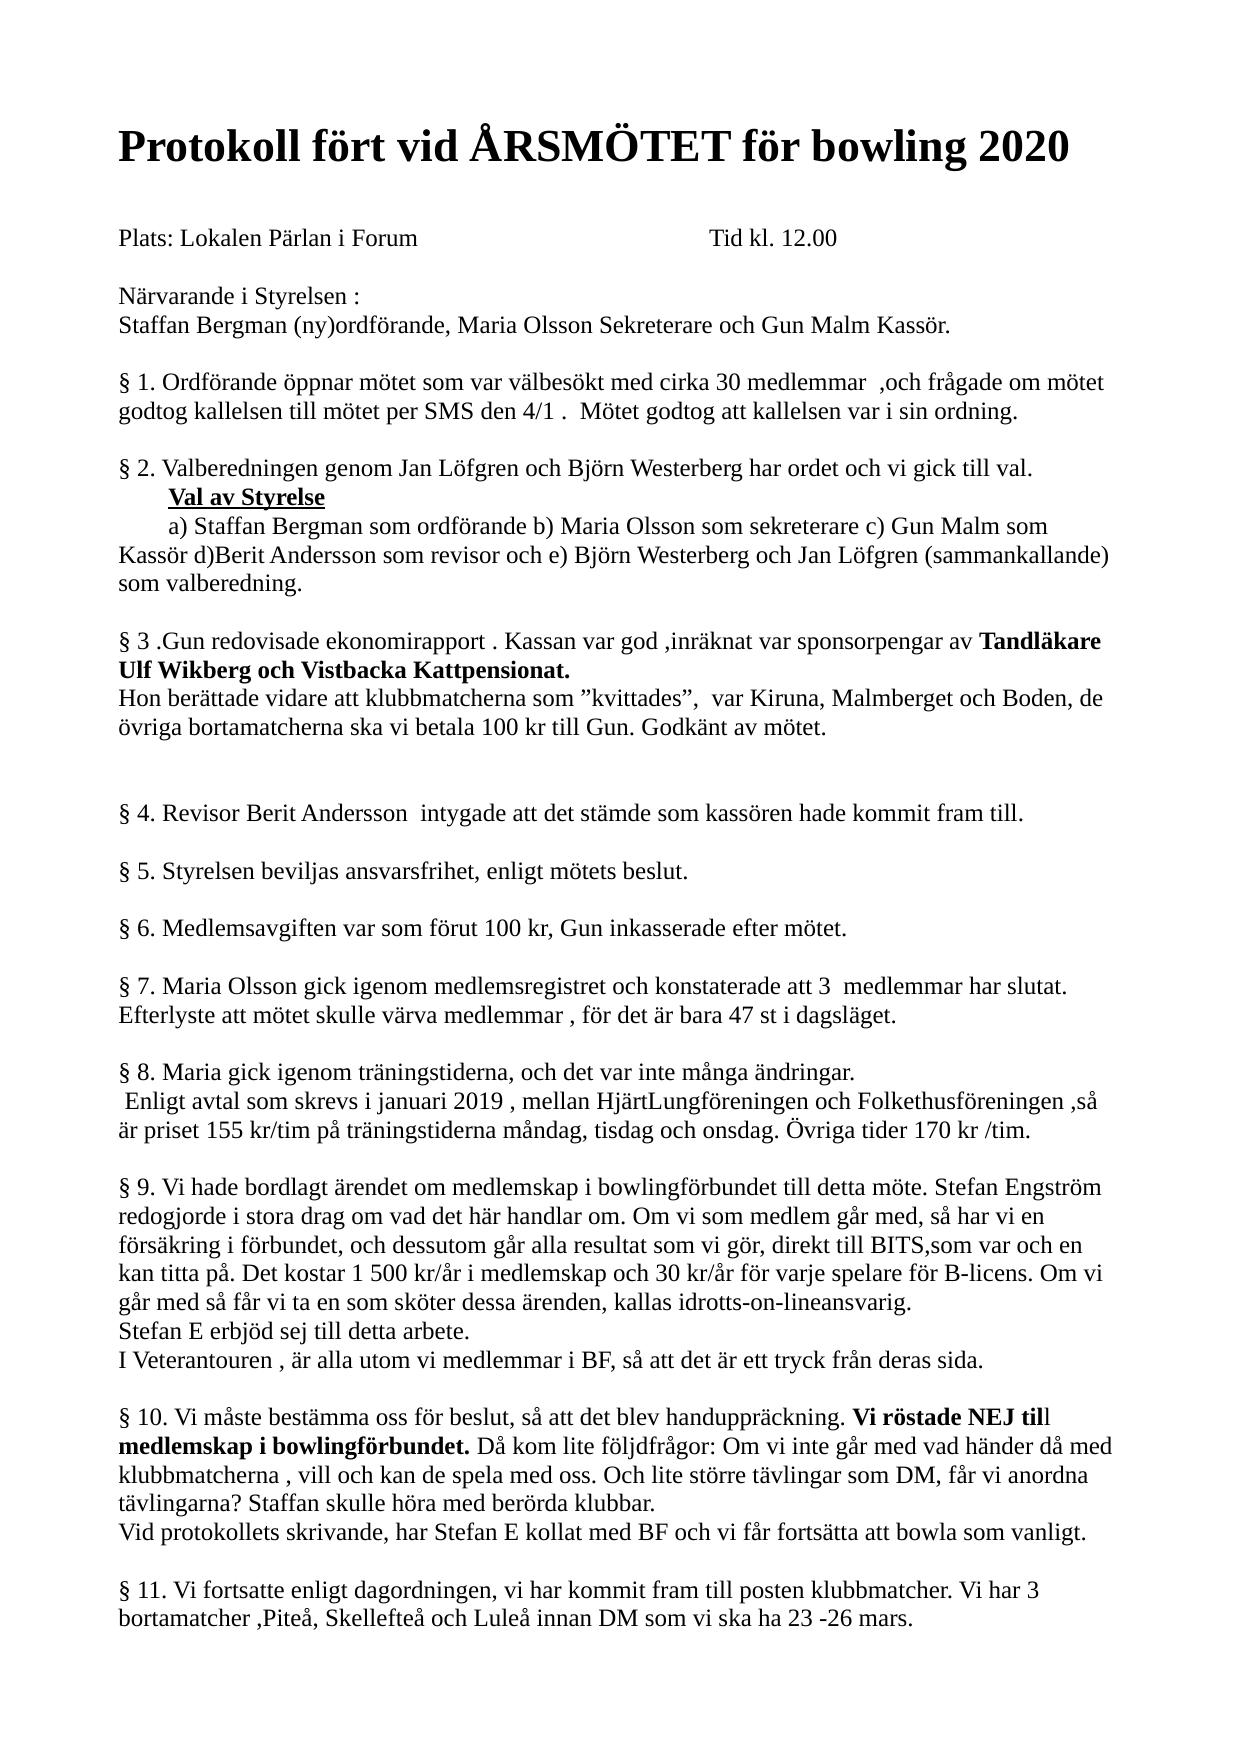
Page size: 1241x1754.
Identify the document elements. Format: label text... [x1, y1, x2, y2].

text Stefan E erbjöd sej till detta arbete. [118, 1316, 1122, 1345]
text § 6. Medlemsavgiften var som förut 100 kr, Gun inkasserade efter mötet. [118, 913, 1122, 971]
text Protokoll fört vid ÅRSMÖTET för bowling 2020 [118, 118, 1122, 171]
text Enligt avtal som skrevs i januari 2019 , mellan HjärtLungföreningen och Folkethusföreningen ,så är priset 155 kr/tim på träningstiderna måndag, tisdag och onsdag. Övriga tider 170 kr /tim. [118, 1086, 1122, 1172]
text § 3 .Gun redovisade ekonomirapport . Kassan var god ,inräknat var sponsorpengar av Tandläkare Ulf Wikberg och Vistbacka Kattpensionat. [118, 626, 1122, 683]
text § 11. Vi fortsatte enligt dagordningen, vi har kommit fram till posten klubbmatcher. Vi har 3 bortamatcher ,Piteå, Skellefteå och Luleå innan DM som vi ska ha 23 -26 mars. [118, 1575, 1122, 1632]
text § 10. Vi måste bestämma oss för beslut, så att det blev handuppräckning. Vi röstade NEJ till medlemskap i bowlingförbundet. Då kom lite följdfrågor: Om vi inte går med vad händer då med klubbmatcherna , vill och kan de spela med oss. Och lite större tävlingar som DM, får vi anordna tävlingarna? Staffan skulle höra med berörda klubbar. [118, 1402, 1122, 1517]
text § 9. Vi hade bordlagt ärendet om medlemskap i bowlingförbundet till detta möte. Stefan Engström redogjorde i stora drag om vad det här handlar om. Om vi som medlem går med, så har vi en försäkring i förbundet, och dessutom går alla resultat som vi gör, direkt till BITS,som var och en kan titta på. Det kostar 1 500 kr/år i medlemskap och 30 kr/år för varje spelare för B-licens. Om vi går med så får vi ta en som sköter dessa ärenden, kallas idrotts-on-lineansvarig. [118, 1172, 1122, 1316]
text Hon berättade vidare att klubbmatcherna som ”kvittades”, var Kiruna, Malmberget och Boden, de övriga bortamatcherna ska vi betala 100 kr till Gun. Godkänt av mötet. [118, 683, 1122, 741]
text § 8. Maria gick igenom träningstiderna, och det var inte många ändringar. [118, 1057, 1122, 1086]
text § 1. Ordförande öppnar mötet som var välbesökt med cirka 30 medlemmar ,och frågade om mötet godtog kallelsen till mötet per SMS den 4/1 . Mötet godtog att kallelsen var i sin ordning. [118, 367, 1122, 453]
text § 5. Styrelsen beviljas ansvarsfrihet, enligt mötets beslut. [118, 856, 1122, 913]
text § 7. Maria Olsson gick igenom medlemsregistret och konstaterade att 3 medlemmar har slutat. Efterlyste att mötet skulle värva medlemmar , för det är bara 47 st i dagsläget. [118, 971, 1122, 1057]
text Plats: Lokalen Pärlan i Forum Tid kl. 12.00 [118, 223, 1122, 252]
text Närvarande i Styrelsen : Staffan Bergman (ny)ordförande, Maria Olsson Sekreterare och Gun Malm Kassör. [118, 281, 1122, 338]
text I Veterantouren , är alla utom vi medlemmar i BF, så att det är ett tryck från deras sida. [118, 1345, 1122, 1402]
text Val av Styrelse [118, 482, 1122, 511]
text Vid protokollets skrivande, har Stefan E kollat med BF och vi får fortsätta att bowla som vanligt. [118, 1517, 1122, 1575]
text § 2. Valberedningen genom Jan Löfgren och Björn Westerberg har ordet och vi gick till val. [118, 453, 1122, 482]
text § 4. Revisor Berit Andersson intygade att det stämde som kassören hade kommit fram till. [118, 798, 1122, 827]
text a) Staffan Bergman som ordförande b) Maria Olsson som sekreterare c) Gun Malm som Kassör d)Berit Andersson som revisor och e) Björn Westerberg och Jan Löfgren (sammankallande) som valberedning. [118, 511, 1122, 626]
